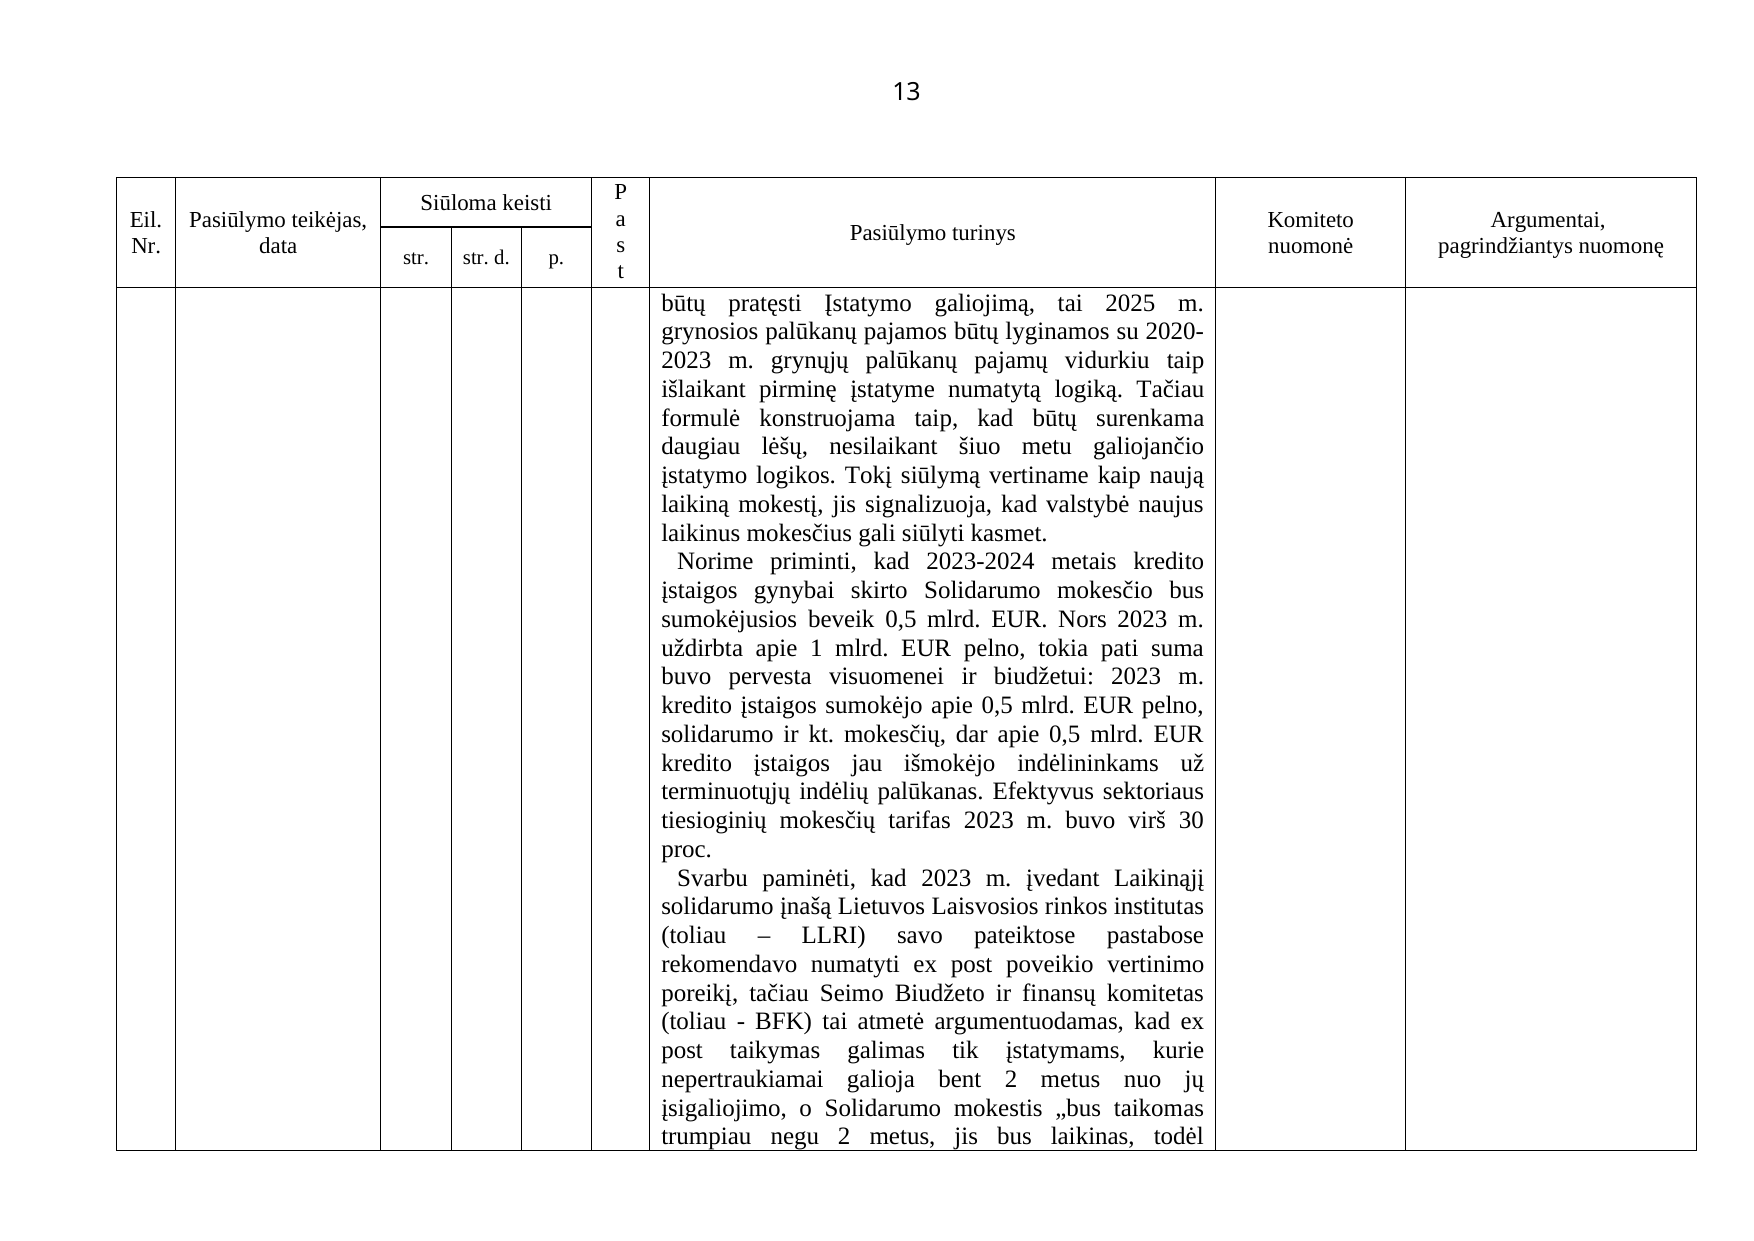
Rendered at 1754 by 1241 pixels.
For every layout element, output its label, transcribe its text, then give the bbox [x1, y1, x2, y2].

table_cell str. [381, 228, 451, 287]
table_cell str. d. [452, 228, 521, 287]
table_header Pasiūlymo teikėjas, data [176, 178, 380, 287]
table_header Siūloma keisti [381, 178, 591, 226]
table_cell [522, 288, 591, 1150]
table_header Eil. Nr. [117, 178, 175, 287]
table_cell būtų pratęsti Įstatymo galiojimą, tai 2025 m. grynosios palūkanų pajamos būtų lyginamos su 2020- 2023 m. grynųjų palūkanų pajamų vidurkiu taip išlaikant pirminę įstatyme numatytą logiką. Tačiau formulė konstruojama taip, kad būtų surenkama daugiau lėšų, nesilaikant šiuo metu galiojančio įstatymo logikos. Tokį siūlymą vertiname kaip naują laikiną mokestį, jis signalizuoja, kad valstybė naujus laikinus mokesčius gali siūlyti kasmet. Norime priminti, kad 2023-2024 metais kredito įstaigos gynybai skirto Solidarumo mokesčio bus sumokėjusios beveik 0,5 mlrd. EUR. Nors 2023 m. uždirbta apie 1 mlrd. EUR pelno, tokia pati suma buvo pervesta visuomenei ir biudžetui: 2023 m. kredito įstaigos sumokėjo apie 0,5 mlrd. EUR pelno, solidarumo ir kt. mokesčių, dar apie 0,5 mlrd. EUR kredito įstaigos jau išmokėjo indėlininkams už terminuotųjų indėlių palūkanas. Efektyvus sektoriaus tiesioginių mokesčių tarifas 2023 m. buvo virš 30 proc. Svarbu paminėti, kad 2023 m. įvedant Laikinąjį solidarumo įnašą Lietuvos Laisvosios rinkos institutas (toliau – LLRI) savo pateiktose pastabose rekomendavo numatyti ex post poveikio vertinimo poreikį, tačiau Seimo Biudžeto ir finansų komitetas (toliau - BFK) tai atmetė argumentuodamas, kad ex post taikymas galimas tik įstatymams, kurie nepertraukiamai galioja bent 2 metus nuo jų įsigaliojimo, o Solidarumo mokestis „bus taikomas trumpiau negu 2 metus, jis bus laikinas, todėl [650, 288, 1215, 1150]
table_cell [381, 288, 451, 1150]
table_cell [1216, 288, 1405, 1150]
table_header Pasiūlymo turinys [650, 178, 1215, 287]
table_cell p. [522, 228, 591, 287]
table_header Pastabos [592, 178, 649, 287]
table_cell [1406, 288, 1696, 1150]
table_cell [592, 288, 649, 1150]
table_header Komiteto nuomonė [1216, 178, 1405, 287]
table_header Argumentai, pagrindžiantys nuomonę [1406, 178, 1696, 287]
table_cell [117, 288, 175, 1150]
table_cell [452, 288, 521, 1150]
table_cell [176, 288, 380, 1150]
